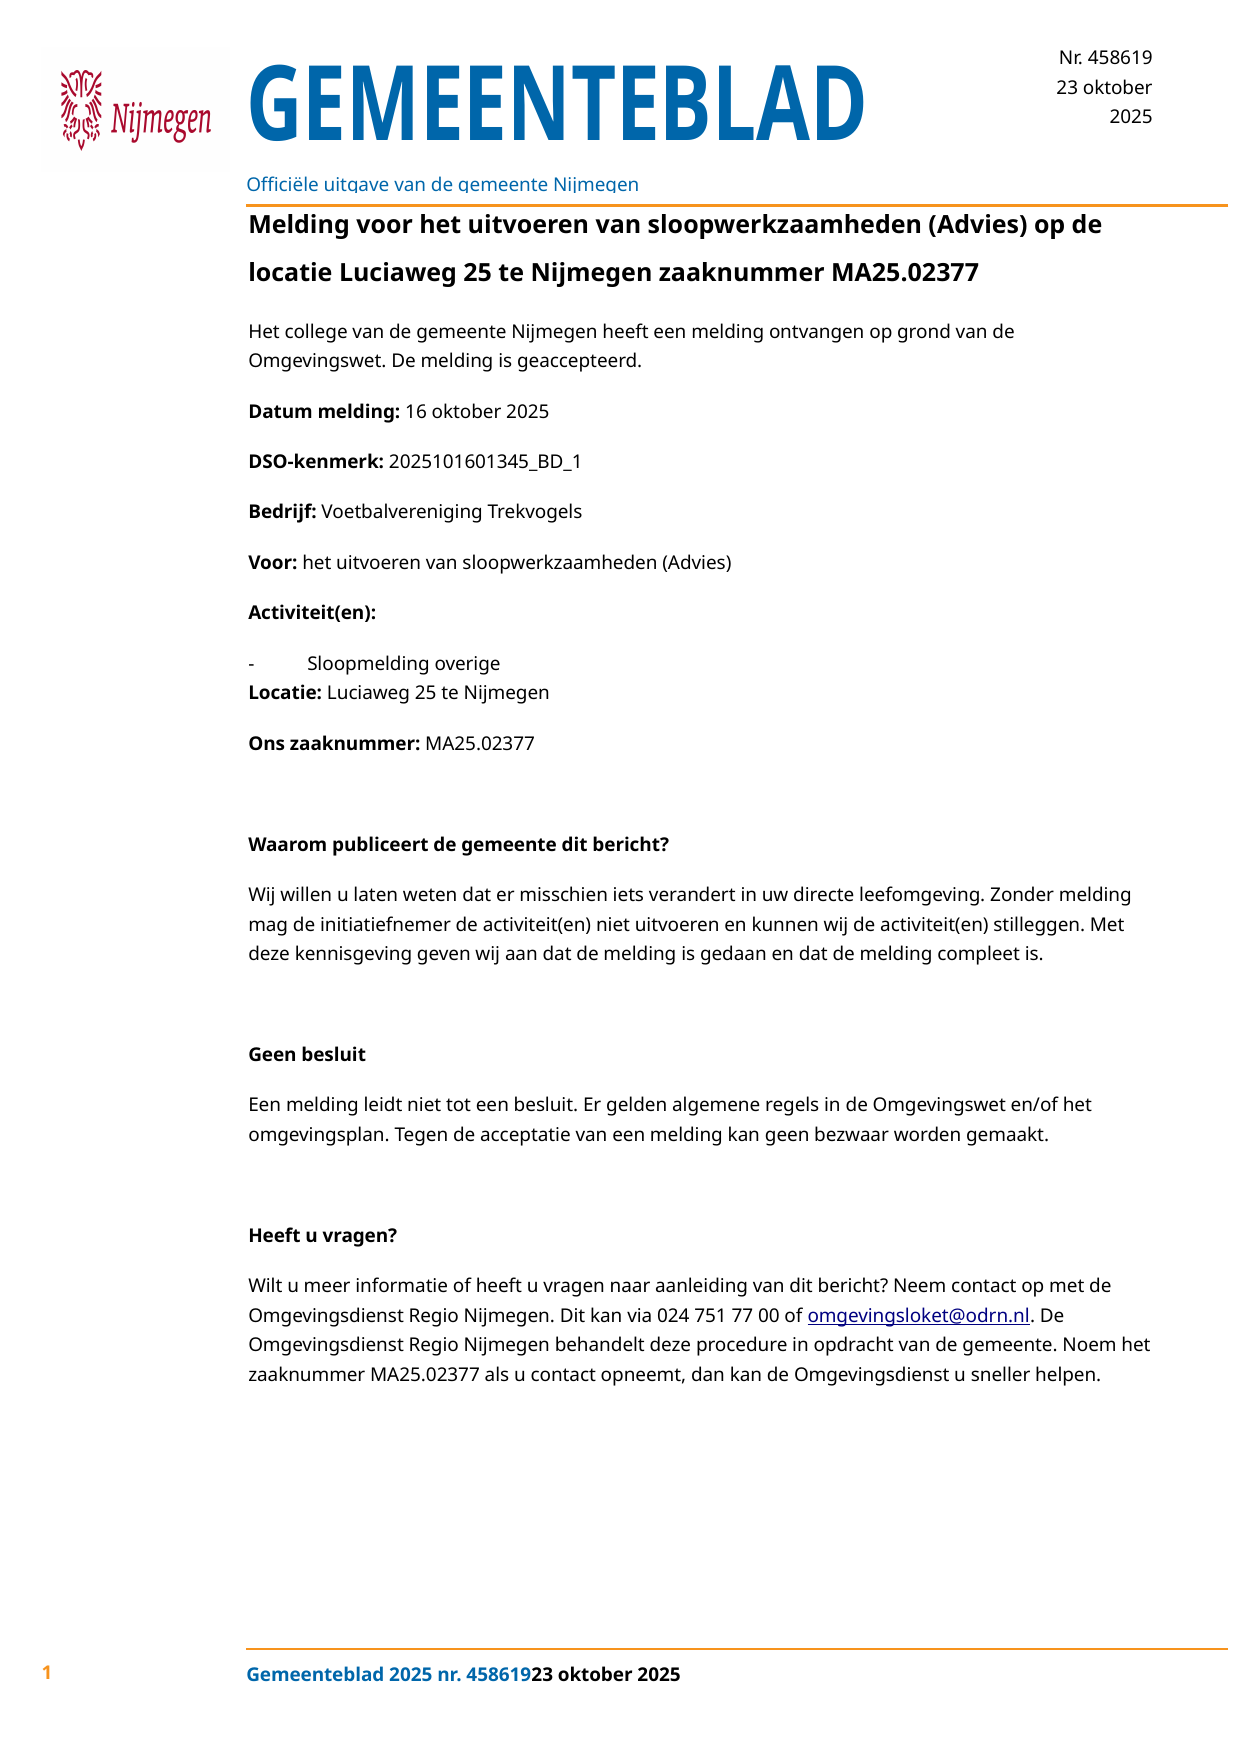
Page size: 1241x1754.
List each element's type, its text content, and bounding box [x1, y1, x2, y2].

text Waarom publiceert de gemeente dit bericht? [248, 831, 1152, 857]
text Voor: het uitvoeren van sloopwerkzaamheden (Advies) [248, 549, 1152, 575]
text Locatie: Luciaweg 25 te Nijmegen [248, 679, 1152, 705]
text Activiteit(en): [248, 599, 1152, 625]
text Datum melding: 16 oktober 2025 [248, 398, 1152, 424]
text Een melding leidt niet tot een besluit. Er gelden algemene regels in de Omgevingswet en/of het omgevingsplan. Tegen de acceptatie van een melding kan geen bezwaar worden gemaakt. [248, 1092, 1152, 1147]
text Wij willen u laten weten dat er misschien iets verandert in uw directe leefomgeving. Zonder melding mag de initiatiefnemer de activiteit(en) niet uitvoeren en kunnen wij de activiteit(en) stilleggen. Met deze kennisgeving geven wij aan dat de melding is gedaan en dat de melding compleet is. [248, 881, 1152, 966]
text Bedrijf: Voetbalvereniging Trekvogels [248, 499, 1152, 524]
list Sloopmelding overige [248, 650, 1152, 676]
picture [41, 47, 231, 172]
text Ons zaaknummer: MA25.02377 [248, 730, 1152, 756]
text DSO-kenmerk: 2025101601345_BD_1 [248, 448, 1152, 474]
text Heeft u vragen? [248, 1222, 1152, 1248]
text Geen besluit [248, 1041, 1152, 1067]
text Het college van de gemeente Nijmegen heeft een melding ontvangen op grond van de Omgevingswet. De melding is geaccepteerd. [248, 318, 1152, 373]
text Wilt u meer informatie of heeft u vragen naar aanleiding van dit bericht? Neem contact op met de Omgevingsdienst Regio Nijmegen. Dit kan via 024 751 77 00 of omgevingsloket@odrn.nl. De Omgevingsdienst Regio Nijmegen behandelt deze procedure in opdracht van de gemeente. Noem het zaaknummer MA25.02377 als u contact opneemt, dan kan de Omgevingsdienst u sneller helpen. [248, 1272, 1152, 1387]
text Melding voor het uitvoeren van sloopwerkzaamheden (Advies) op de locatie Luciaweg 25 te Nijmegen zaaknummer MA25.02377 [248, 207, 1152, 288]
